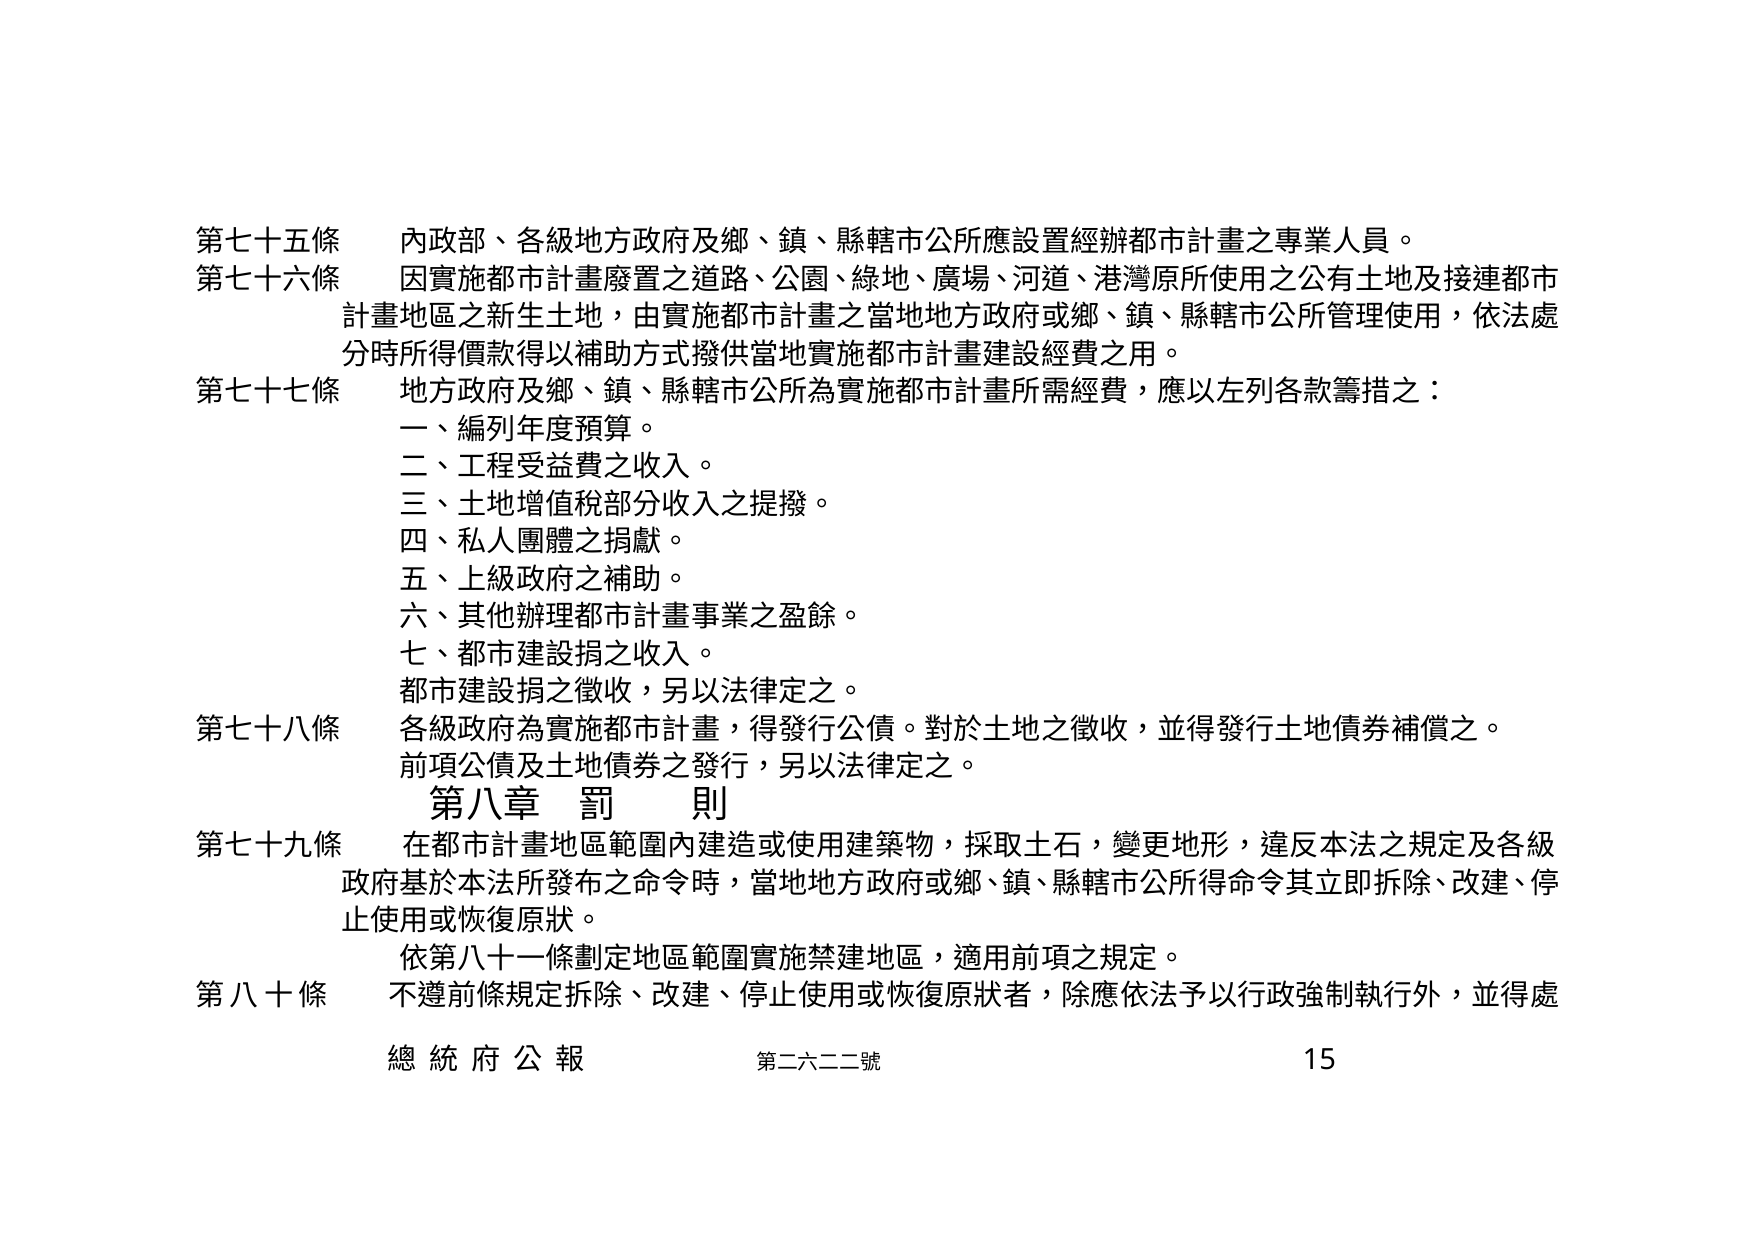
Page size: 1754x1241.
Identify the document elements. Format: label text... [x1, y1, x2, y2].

text 第七十九條 在都市計畫地區範圍內建造或使用建築物，採取土石，變更地形，違反本法之規定及各級政府基於本法所發布之命令時，當地地方政府或鄉、鎮、縣轄市公所得命令其立即拆除、改建、停止使用或恢復原狀。 [195, 826, 1559, 938]
text 第八章 罰 則 [428, 784, 1559, 826]
text 六、其他辦理都市計畫事業之盈餘。 [399, 597, 1559, 634]
text 第七十六條 因實施都市計畫廢置之道路、公園、綠地、廣場、河道、港灣原所使用之公有土地及接連都市計畫地區之新生土地，由實施都市計畫之當地地方政府或鄉、鎮、縣轄市公所管理使用，依法處分時所得價款得以補助方式撥供當地實施都市計畫建設經費之用。 [195, 259, 1559, 372]
text 三、土地增值稅部分收入之提撥。 [399, 484, 1559, 522]
text 二、工程受益費之收入。 [399, 447, 1559, 484]
text 第七十七條 地方政府及鄉、鎮、縣轄市公所為實施都市計畫所需經費，應以左列各款籌措之： [195, 372, 1559, 409]
text 第七十五條 內政部、各級地方政府及鄉、鎮、縣轄市公所應設置經辦都市計畫之專業人員。 [195, 222, 1559, 259]
text 依第八十一條劃定地區範圍實施禁建地區，適用前項之規定。 [341, 938, 1559, 976]
text 七、都市建設捐之收入。 [399, 634, 1559, 672]
text 第八十條 不遵前條規定拆除、改建、停止使用或恢復原狀者，除應依法予以行政強制執行外，並得處 [195, 976, 1559, 1013]
text 都市建設捐之徵收，另以法律定之。 [399, 672, 1559, 709]
text 五、上級政府之補助。 [399, 559, 1559, 597]
text 第七十八條 各級政府為實施都市計畫，得發行公債。對於土地之徵收，並得發行土地債券補償之。 [195, 709, 1559, 747]
text 前項公債及土地債券之發行，另以法律定之。 [341, 747, 1559, 784]
text 一、編列年度預算。 [399, 409, 1559, 447]
text 四、私人團體之捐獻。 [399, 522, 1559, 559]
